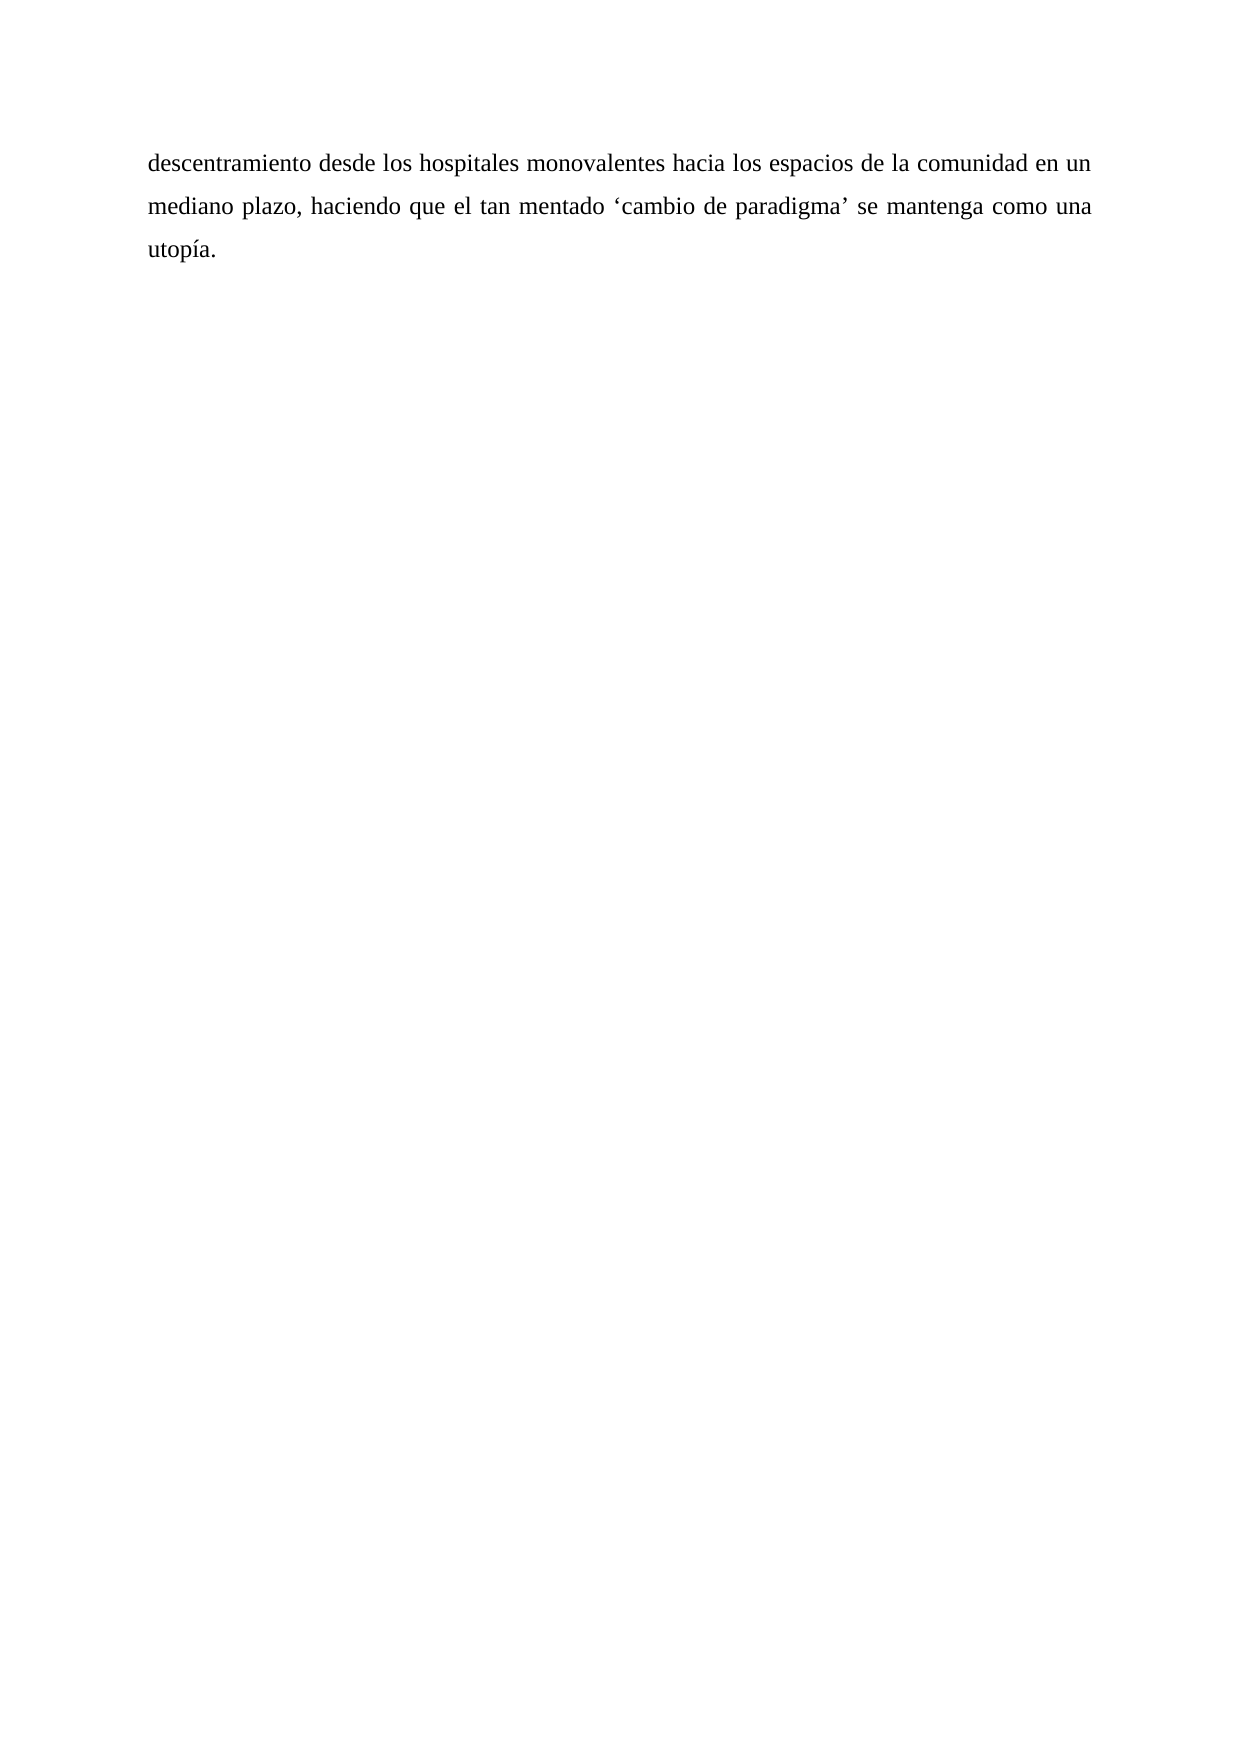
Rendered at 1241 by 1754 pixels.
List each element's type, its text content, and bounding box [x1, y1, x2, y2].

text descentramiento desde los hospitales monovalentes hacia los espacios de la comunidad en un mediano plazo, haciendo que el tan mentado ‘cambio de paradigma’ se mantenga como una utopía. [148, 148, 1093, 263]
